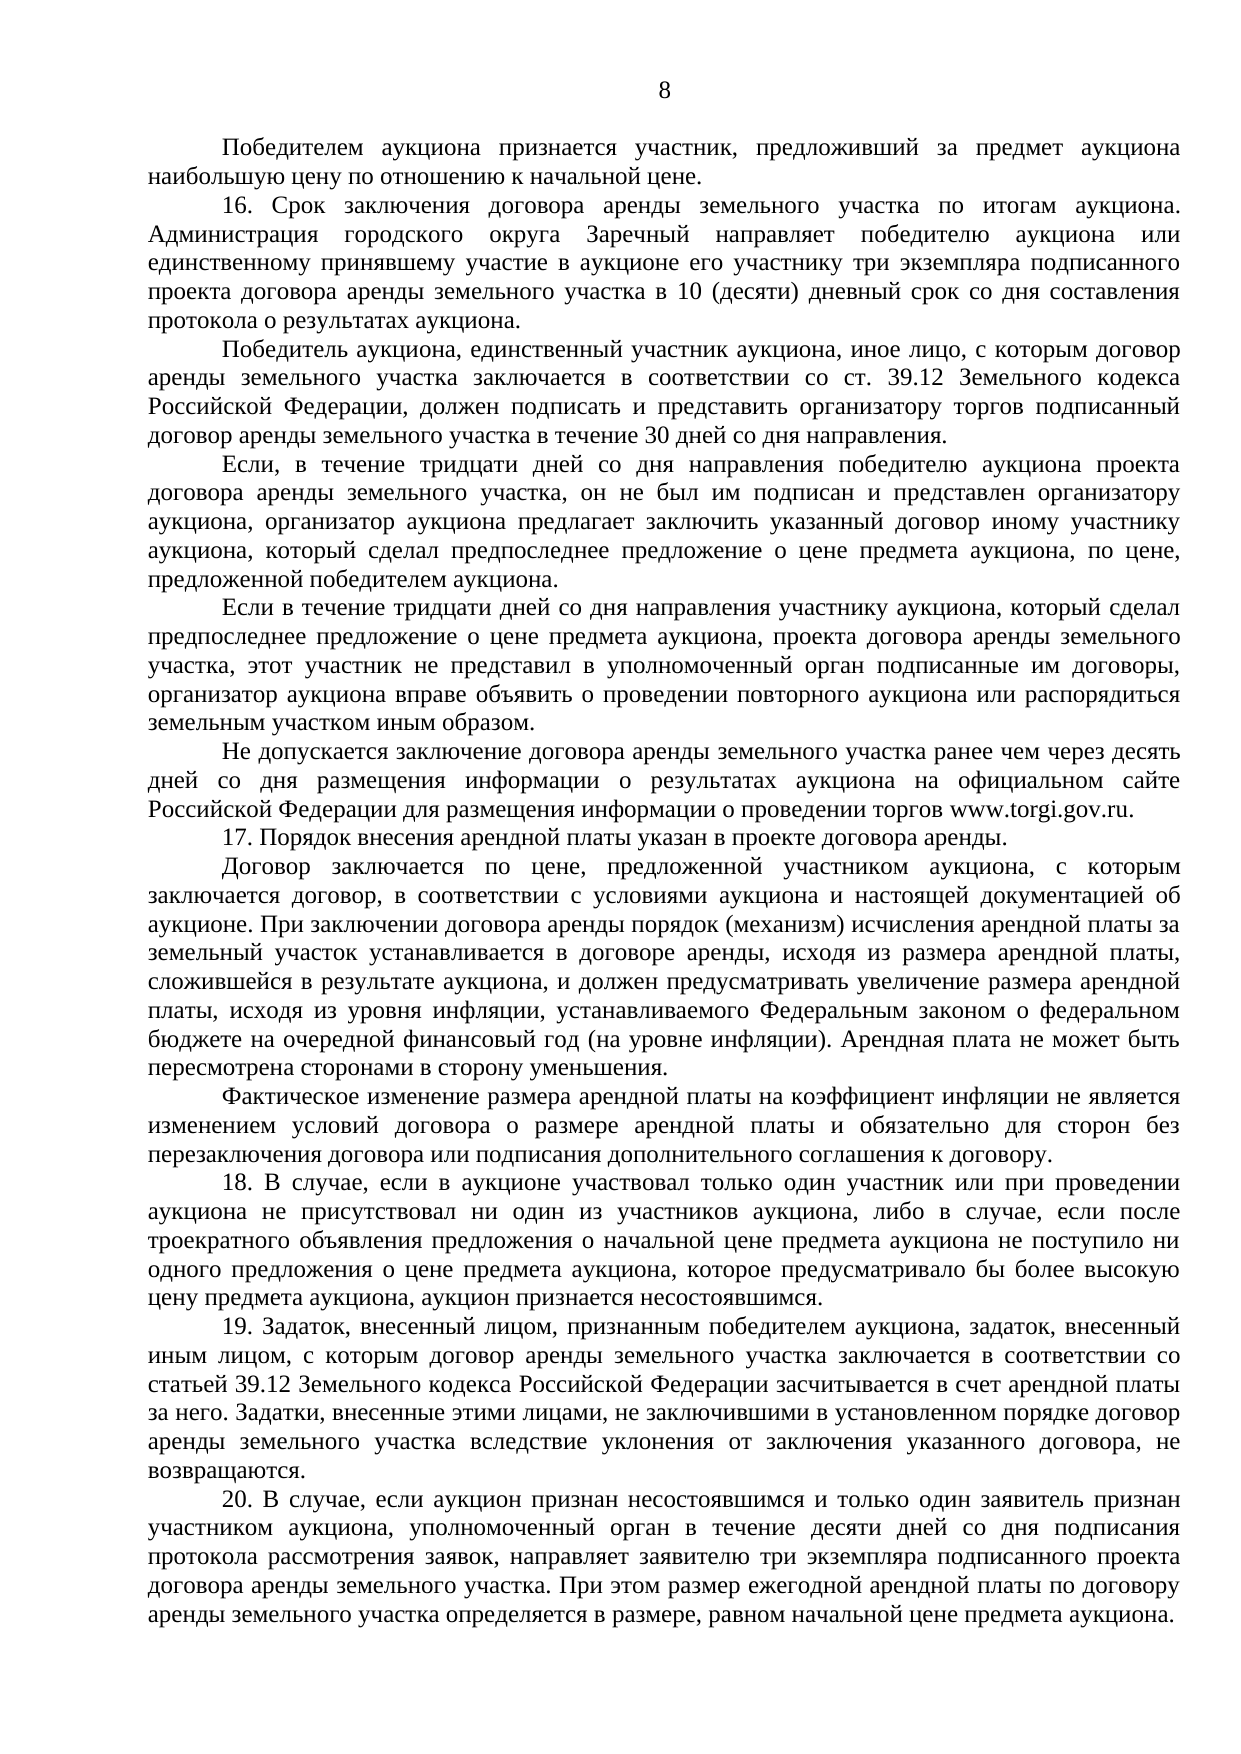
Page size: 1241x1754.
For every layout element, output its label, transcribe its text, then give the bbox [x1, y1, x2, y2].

text 19. Задаток, внесенный лицом, признанным победителем аукциона, задаток, внесенный иным лицом, с которым договор аренды земельного участка заключается в соответствии со статьей 39.12 Земельного кодекса Российской Федерации засчитывается в счет арендной платы за него. Задатки, внесенные этими лицами, не заключившими в установленном порядке договор аренды земельного участка вследствие уклонения от заключения указанного договора, не возвращаются. [148, 1311, 1181, 1484]
text Победитель аукциона, единственный участник аукциона, иное лицо, с которым договор аренды земельного участка заключается в соответствии со ст. 39.12 Земельного кодекса Российской Федерации, должен подписать и представить организатору торгов подписанный договор аренды земельного участка в течение 30 дней со дня направления. [148, 334, 1181, 449]
text 20. В случае, если аукцион признан несостоявшимся и только один заявитель признан участником аукциона, уполномоченный орган в течение десяти дней со дня подписания протокола рассмотрения заявок, направляет заявителю три экземпляра подписанного проекта договора аренды земельного участка. При этом размер ежегодной арендной платы по договору аренды земельного участка определяется в размере, равном начальной цене предмета аукциона. [148, 1484, 1181, 1627]
text Победителем аукциона признается участник, предложивший за предмет аукциона наибольшую цену по отношению к начальной цене. [148, 132, 1181, 190]
text Если в течение тридцати дней со дня направления участнику аукциона, который сделал предпоследнее предложение о цене предмета аукциона, проекта договора аренды земельного участка, этот участник не представил в уполномоченный орган подписанные им договоры, организатор аукциона вправе объявить о проведении повторного аукциона или распорядиться земельным участком иным образом. [148, 592, 1181, 736]
text 16. Срок заключения договора аренды земельного участка по итогам аукциона. Администрация городского округа Заречный направляет победителю аукциона или единственному принявшему участие в аукционе его участнику три экземпляра подписанного проекта договора аренды земельного участка в 10 (десяти) дневный срок со дня составления протокола о результатах аукциона. [148, 190, 1181, 334]
text Фактическое изменение размера арендной платы на коэффициент инфляции не является изменением условий договора о размере арендной платы и обязательно для сторон без перезаключения договора или подписания дополнительного соглашения к договору. [148, 1081, 1181, 1167]
text 17. Порядок внесения арендной платы указан в проекте договора аренды. [148, 822, 1181, 851]
text Договор заключается по цене, предложенной участником аукциона, с которым заключается договор, в соответствии с условиями аукциона и настоящей документацией об аукционе. При заключении договора аренды порядок (механизм) исчисления арендной платы за земельный участок устанавливается в договоре аренды, исходя из размера арендной платы, сложившейся в результате аукциона, и должен предусматривать увеличение размера арендной платы, исходя из уровня инфляции, устанавливаемого Федеральным законом о федеральном бюджете на очередной финансовый год (на уровне инфляции). Арендная плата не может быть пересмотрена сторонами в сторону уменьшения. [148, 851, 1181, 1081]
text 18. В случае, если в аукционе участвовал только один участник или при проведении аукциона не присутствовал ни один из участников аукциона, либо в случае, если после троекратного объявления предложения о начальной цене предмета аукциона не поступило ни одного предложения о цене предмета аукциона, которое предусматривало бы более высокую цену предмета аукциона, аукцион признается несостоявшимся. [148, 1167, 1181, 1311]
text Если, в течение тридцати дней со дня направления победителю аукциона проекта договора аренды земельного участка, он не был им подписан и представлен организатору аукциона, организатор аукциона предлагает заключить указанный договор иному участнику аукциона, который сделал предпоследнее предложение о цене предмета аукциона, по цене, предложенной победителем аукциона. [148, 449, 1181, 592]
text Не допускается заключение договора аренды земельного участка ранее чем через десять дней со дня размещения информации о результатах аукциона на официальном сайте Российской Федерации для размещения информации о проведении торгов www.torgi.gov.ru. [148, 736, 1181, 822]
